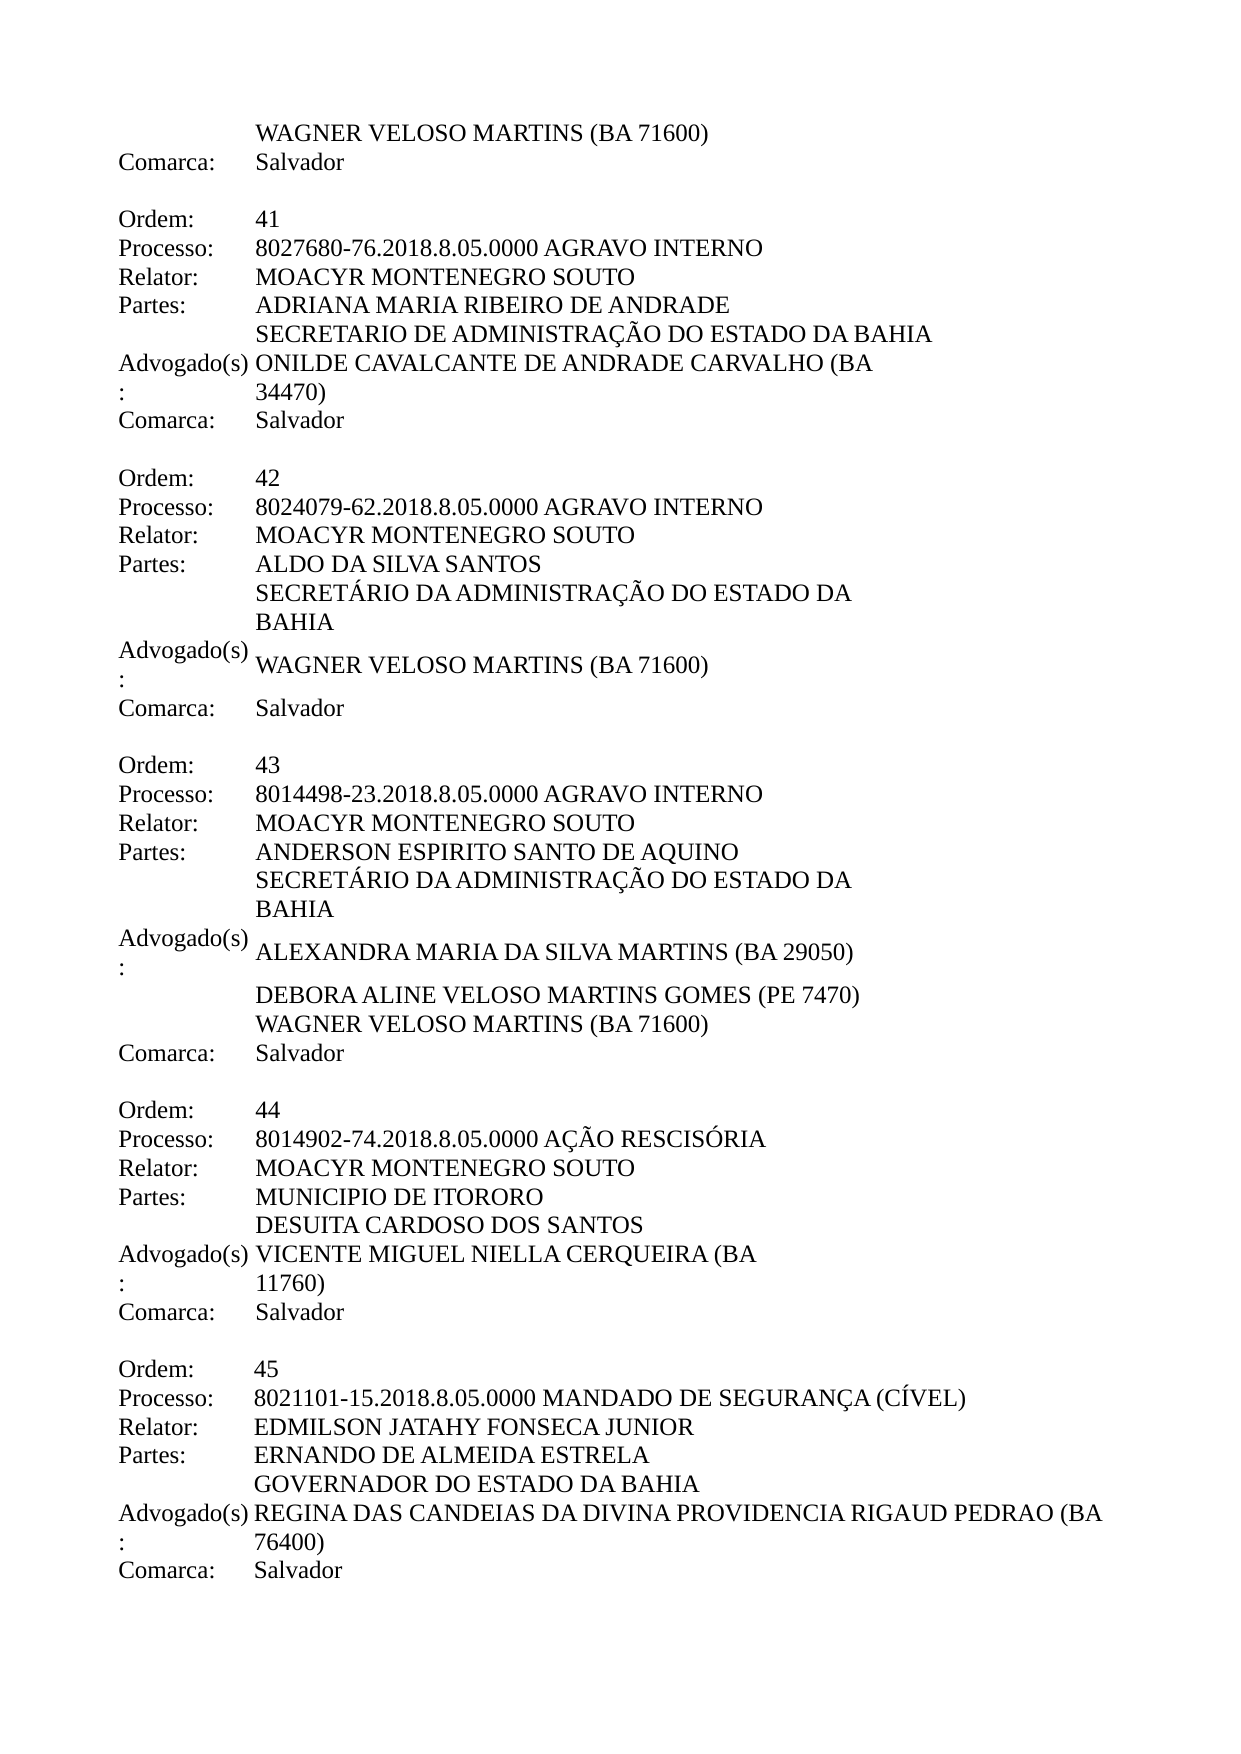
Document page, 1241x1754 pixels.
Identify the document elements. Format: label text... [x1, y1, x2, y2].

table_cell REGINA DAS CANDEIAS DA DIVINA PROVIDENCIA RIGAUD PEDRAO (BA 76400) [254, 1498, 1122, 1556]
table_cell Comarca: [118, 1556, 253, 1584]
table_cell Processo: [118, 1124, 255, 1153]
table_cell Advogado(s): [118, 636, 255, 693]
table_cell Processo: [118, 233, 255, 262]
table_cell MOACYR MONTENEGRO SOUTO [255, 1153, 828, 1182]
table_header Ordem: [118, 1096, 255, 1124]
table_cell [118, 118, 255, 147]
table_cell Processo: [118, 779, 255, 808]
table_cell Processo: [118, 492, 255, 521]
table_cell Relator: [118, 808, 255, 837]
table_cell [118, 1469, 253, 1498]
table_cell 8014498-23.2018.8.05.0000 AGRAVO INTERNO [255, 779, 936, 808]
table_cell EDMILSON JATAHY FONSECA JUNIOR [254, 1412, 1122, 1441]
table_cell [118, 1211, 255, 1239]
table_header 43 [255, 751, 936, 779]
table_cell [118, 866, 255, 923]
table_cell DESUITA CARDOSO DOS SANTOS [255, 1211, 828, 1239]
table_cell Salvador [255, 147, 925, 176]
table_cell Salvador [254, 1556, 1122, 1584]
table_cell ADRIANA MARIA RIBEIRO DE ANDRADE [255, 291, 945, 319]
table_cell [118, 981, 255, 1009]
table_header Ordem: [118, 463, 255, 492]
table_cell 8024079-62.2018.8.05.0000 AGRAVO INTERNO [255, 492, 936, 521]
table_cell [118, 578, 255, 636]
table_cell 8027680-76.2018.8.05.0000 AGRAVO INTERNO [255, 233, 945, 262]
table_cell Comarca: [118, 147, 255, 176]
table_cell ALDO DA SILVA SANTOS [255, 549, 936, 578]
table_header 45 [254, 1354, 1122, 1383]
table_cell MOACYR MONTENEGRO SOUTO [255, 521, 936, 549]
table_cell VICENTE MIGUEL NIELLA CERQUEIRA (BA 11760) [255, 1239, 828, 1297]
table_cell SECRETÁRIO DA ADMINISTRAÇÃO DO ESTADO DA BAHIA [255, 866, 936, 923]
table_cell GOVERNADOR DO ESTADO DA BAHIA [254, 1469, 1122, 1498]
table_cell DEBORA ALINE VELOSO MARTINS GOMES (PE 7470) [255, 981, 936, 1009]
table_cell 8014902-74.2018.8.05.0000 AÇÃO RESCISÓRIA [255, 1124, 828, 1153]
table_cell SECRETÁRIO DA ADMINISTRAÇÃO DO ESTADO DA BAHIA [255, 578, 936, 636]
table_cell Relator: [118, 521, 255, 549]
table_cell SECRETARIO DE ADMINISTRAÇÃO DO ESTADO DA BAHIA [255, 319, 945, 348]
table_header 44 [255, 1096, 828, 1124]
table_cell Partes: [118, 1182, 255, 1211]
table_cell [118, 319, 255, 348]
table_cell Partes: [118, 1441, 253, 1469]
table_cell WAGNER VELOSO MARTINS (BA 71600) [255, 1009, 936, 1038]
table_cell Relator: [118, 1153, 255, 1182]
table_cell Comarca: [118, 406, 255, 434]
table_cell Relator: [118, 262, 255, 291]
table_cell Salvador [255, 693, 936, 722]
table_cell Salvador [255, 406, 945, 434]
table_cell ONILDE CAVALCANTE DE ANDRADE CARVALHO (BA 34470) [255, 348, 945, 406]
table_cell Advogado(s): [118, 923, 255, 981]
table_cell Comarca: [118, 693, 255, 722]
table_cell 8021101-15.2018.8.05.0000 MANDADO DE SEGURANÇA (CÍVEL) [254, 1383, 1122, 1412]
table_cell Partes: [118, 291, 255, 319]
table_cell ALEXANDRA MARIA DA SILVA MARTINS (BA 29050) [255, 923, 936, 981]
table_header Ordem: [118, 1354, 253, 1383]
table_cell Processo: [118, 1383, 253, 1412]
table_cell Partes: [118, 549, 255, 578]
table_header Ordem: [118, 751, 255, 779]
table_cell Salvador [255, 1297, 828, 1326]
table_header 42 [255, 463, 936, 492]
table_header 41 [255, 204, 945, 233]
table_cell Comarca: [118, 1038, 255, 1067]
table_cell MOACYR MONTENEGRO SOUTO [255, 262, 945, 291]
table_cell MUNICIPIO DE ITORORO [255, 1182, 828, 1211]
table_cell Partes: [118, 837, 255, 866]
table_cell Salvador [255, 1038, 936, 1067]
table_cell Advogado(s): [118, 1239, 255, 1297]
table_cell Comarca: [118, 1297, 255, 1326]
table_cell MOACYR MONTENEGRO SOUTO [255, 808, 936, 837]
table_cell WAGNER VELOSO MARTINS (BA 71600) [255, 636, 936, 693]
table_cell ERNANDO DE ALMEIDA ESTRELA [254, 1441, 1122, 1469]
table_cell ANDERSON ESPIRITO SANTO DE AQUINO [255, 837, 936, 866]
table_cell Advogado(s): [118, 1498, 253, 1556]
table_header Ordem: [118, 204, 255, 233]
table_cell [118, 1009, 255, 1038]
table_cell Advogado(s): [118, 348, 255, 406]
table_cell Relator: [118, 1412, 253, 1441]
table_cell WAGNER VELOSO MARTINS (BA 71600) [255, 118, 925, 147]
